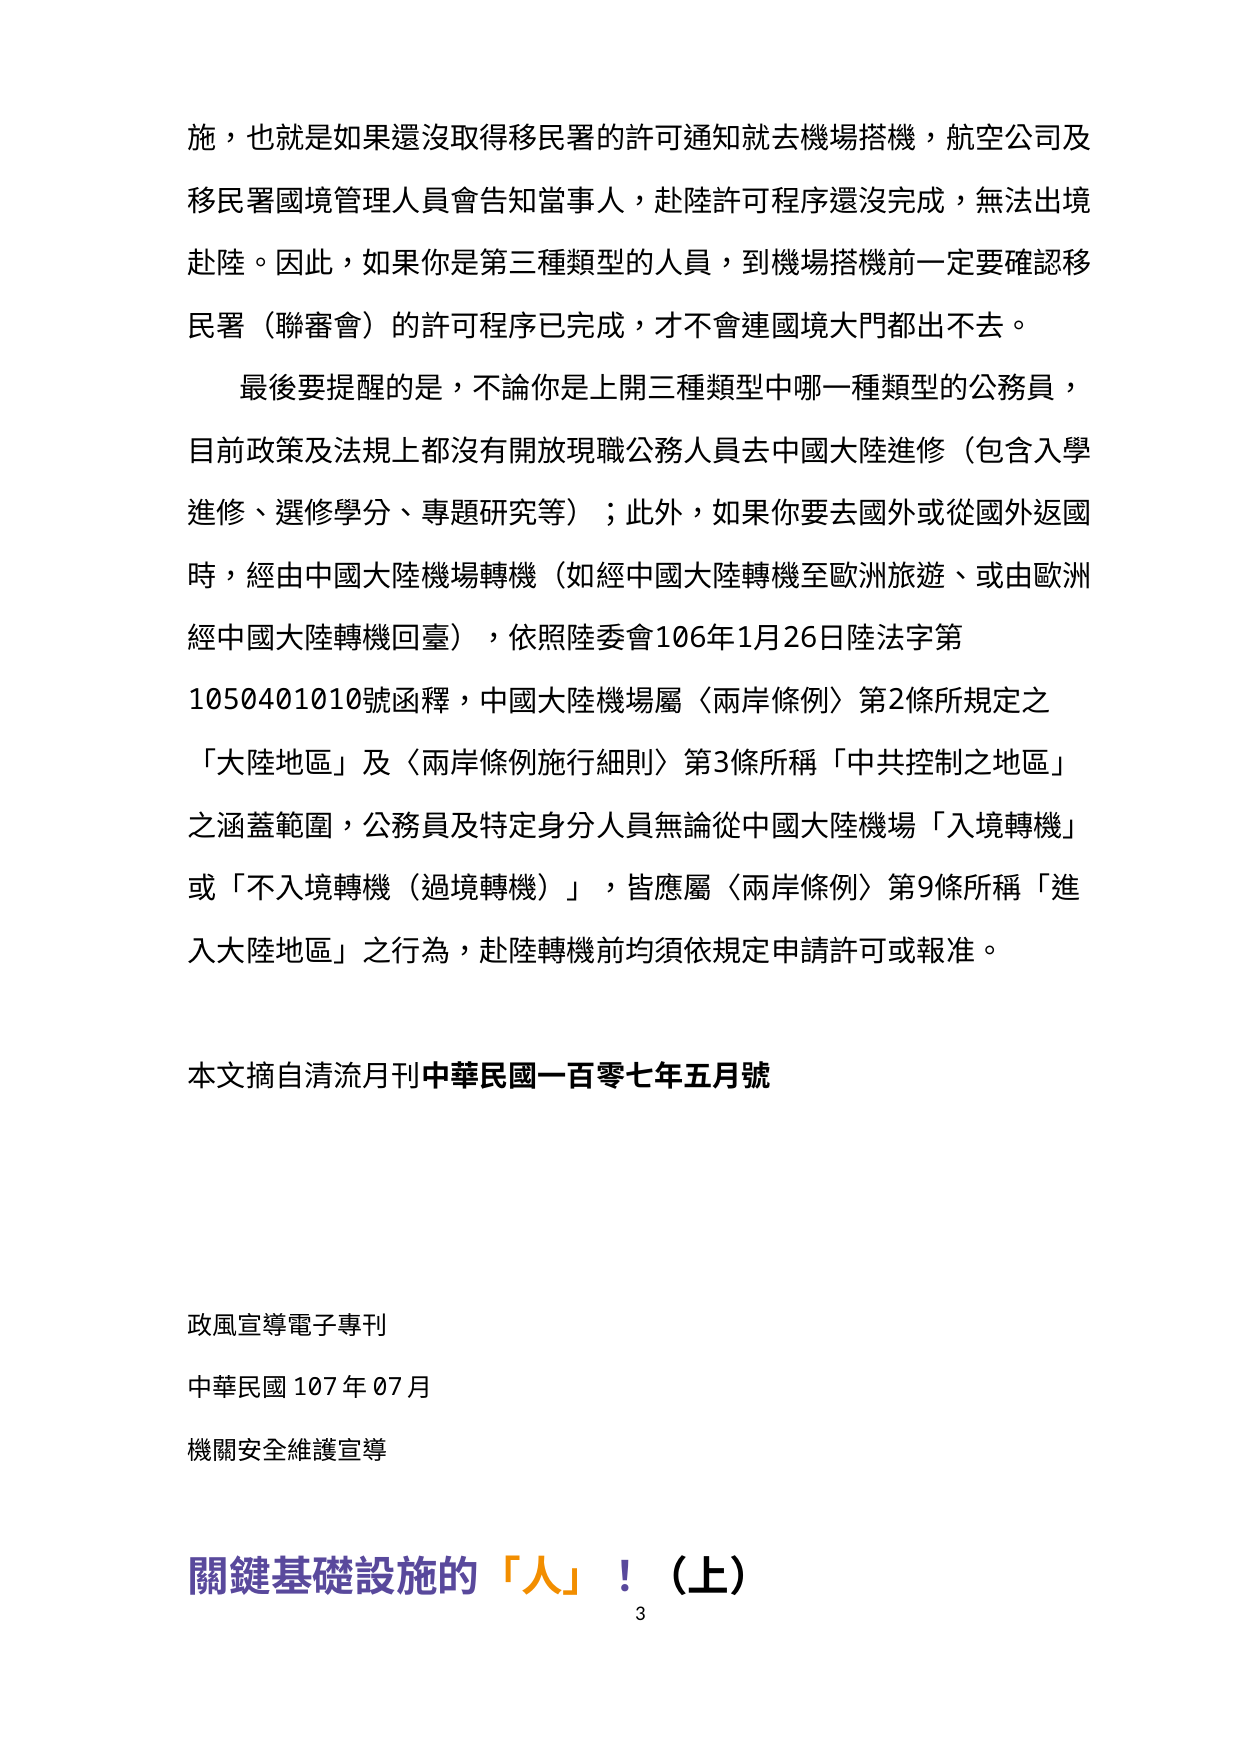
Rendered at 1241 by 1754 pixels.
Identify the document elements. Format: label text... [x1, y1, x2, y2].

text 最後要提醒的是，不論你是上開三種類型中哪一種類型的公務員，目前政策及法規上都沒有開放現職公務人員去中國大陸進修（包含入學進修、選修學分、專題研究等）；此外，如果你要去國外或從國外返國時，經由中國大陸機場轉機（如經中國大陸轉機至歐洲旅遊、或由歐洲經中國大陸轉機回臺），依照陸委會106年1月26日陸法字第1050401010號函釋，中國大陸機場屬〈兩岸條例〉第2條所規定之「大陸地區」及〈兩岸條例施行細則〉第3條所稱「中共控制之地區」之涵蓋範圍，公務員及特定身分人員無論從中國大陸機場「入境轉機」或「不入境轉機（過境轉機）」，皆應屬〈兩岸條例〉第9條所稱「進入大陸地區」之行為，赴陸轉機前均須依規定申請許可或報准。 [187, 344, 1093, 969]
text 關鍵基礎設施的「人」！（上） [187, 1532, 1093, 1594]
text 本文摘自清流月刊中華民國一百零七年五月號 [187, 1032, 1059, 1094]
text 政風宣導電子專刊 中華民國107年07月 機關安全維護宣導 [187, 1282, 1093, 1469]
text 第一，申請赴陸除緊急事由外，必須7個工作日前於移民署線上系統提出申請，內政部（移民署）會同國安局、法務部及陸委會等機關聯合審查同意，申請人收到移民署的許可通知後才可以前往中國大陸；第二，除已退離職人員外，這一種類型的現職人員赴陸只限於4種事由，包括業務相關交流活動或會議、經機關遴派或同意出席專案活動或會議、探視（有臺灣的配偶或四親等內親屬赴陸罹患傷病、生命危急或亡故未滿一年）及探親（有大陸戶籍之配偶或四親等內親屬）等4種，換句話說，這一種類型的人是不能申請去中國大陸觀光，而且，如果是中央各機關（構）所派駐外人員、任職國家安全局、國防部、法務部調查局與其所屬各級機關（構）涉密人員及其他從事有關國防或機密科技研究人員，赴陸的事由還會比其他人少一種，那就是不能申請赴陸探親（上面4種事由的最後一種）；第三，這一種類型人員在國境線上會有管制措施，也就是如果還沒取得移民署的許可通知就去機場搭機，航空公司及移民署國境管理人員會告知當事人，赴陸許可程序還沒完成，無法出境赴陸。因此，如果你是第三種類型的人員，到機場搭機前一定要確認移民署（聯審會）的許可程序已完成，才不會連國境大門都出不去。 [187, 94, 1093, 344]
